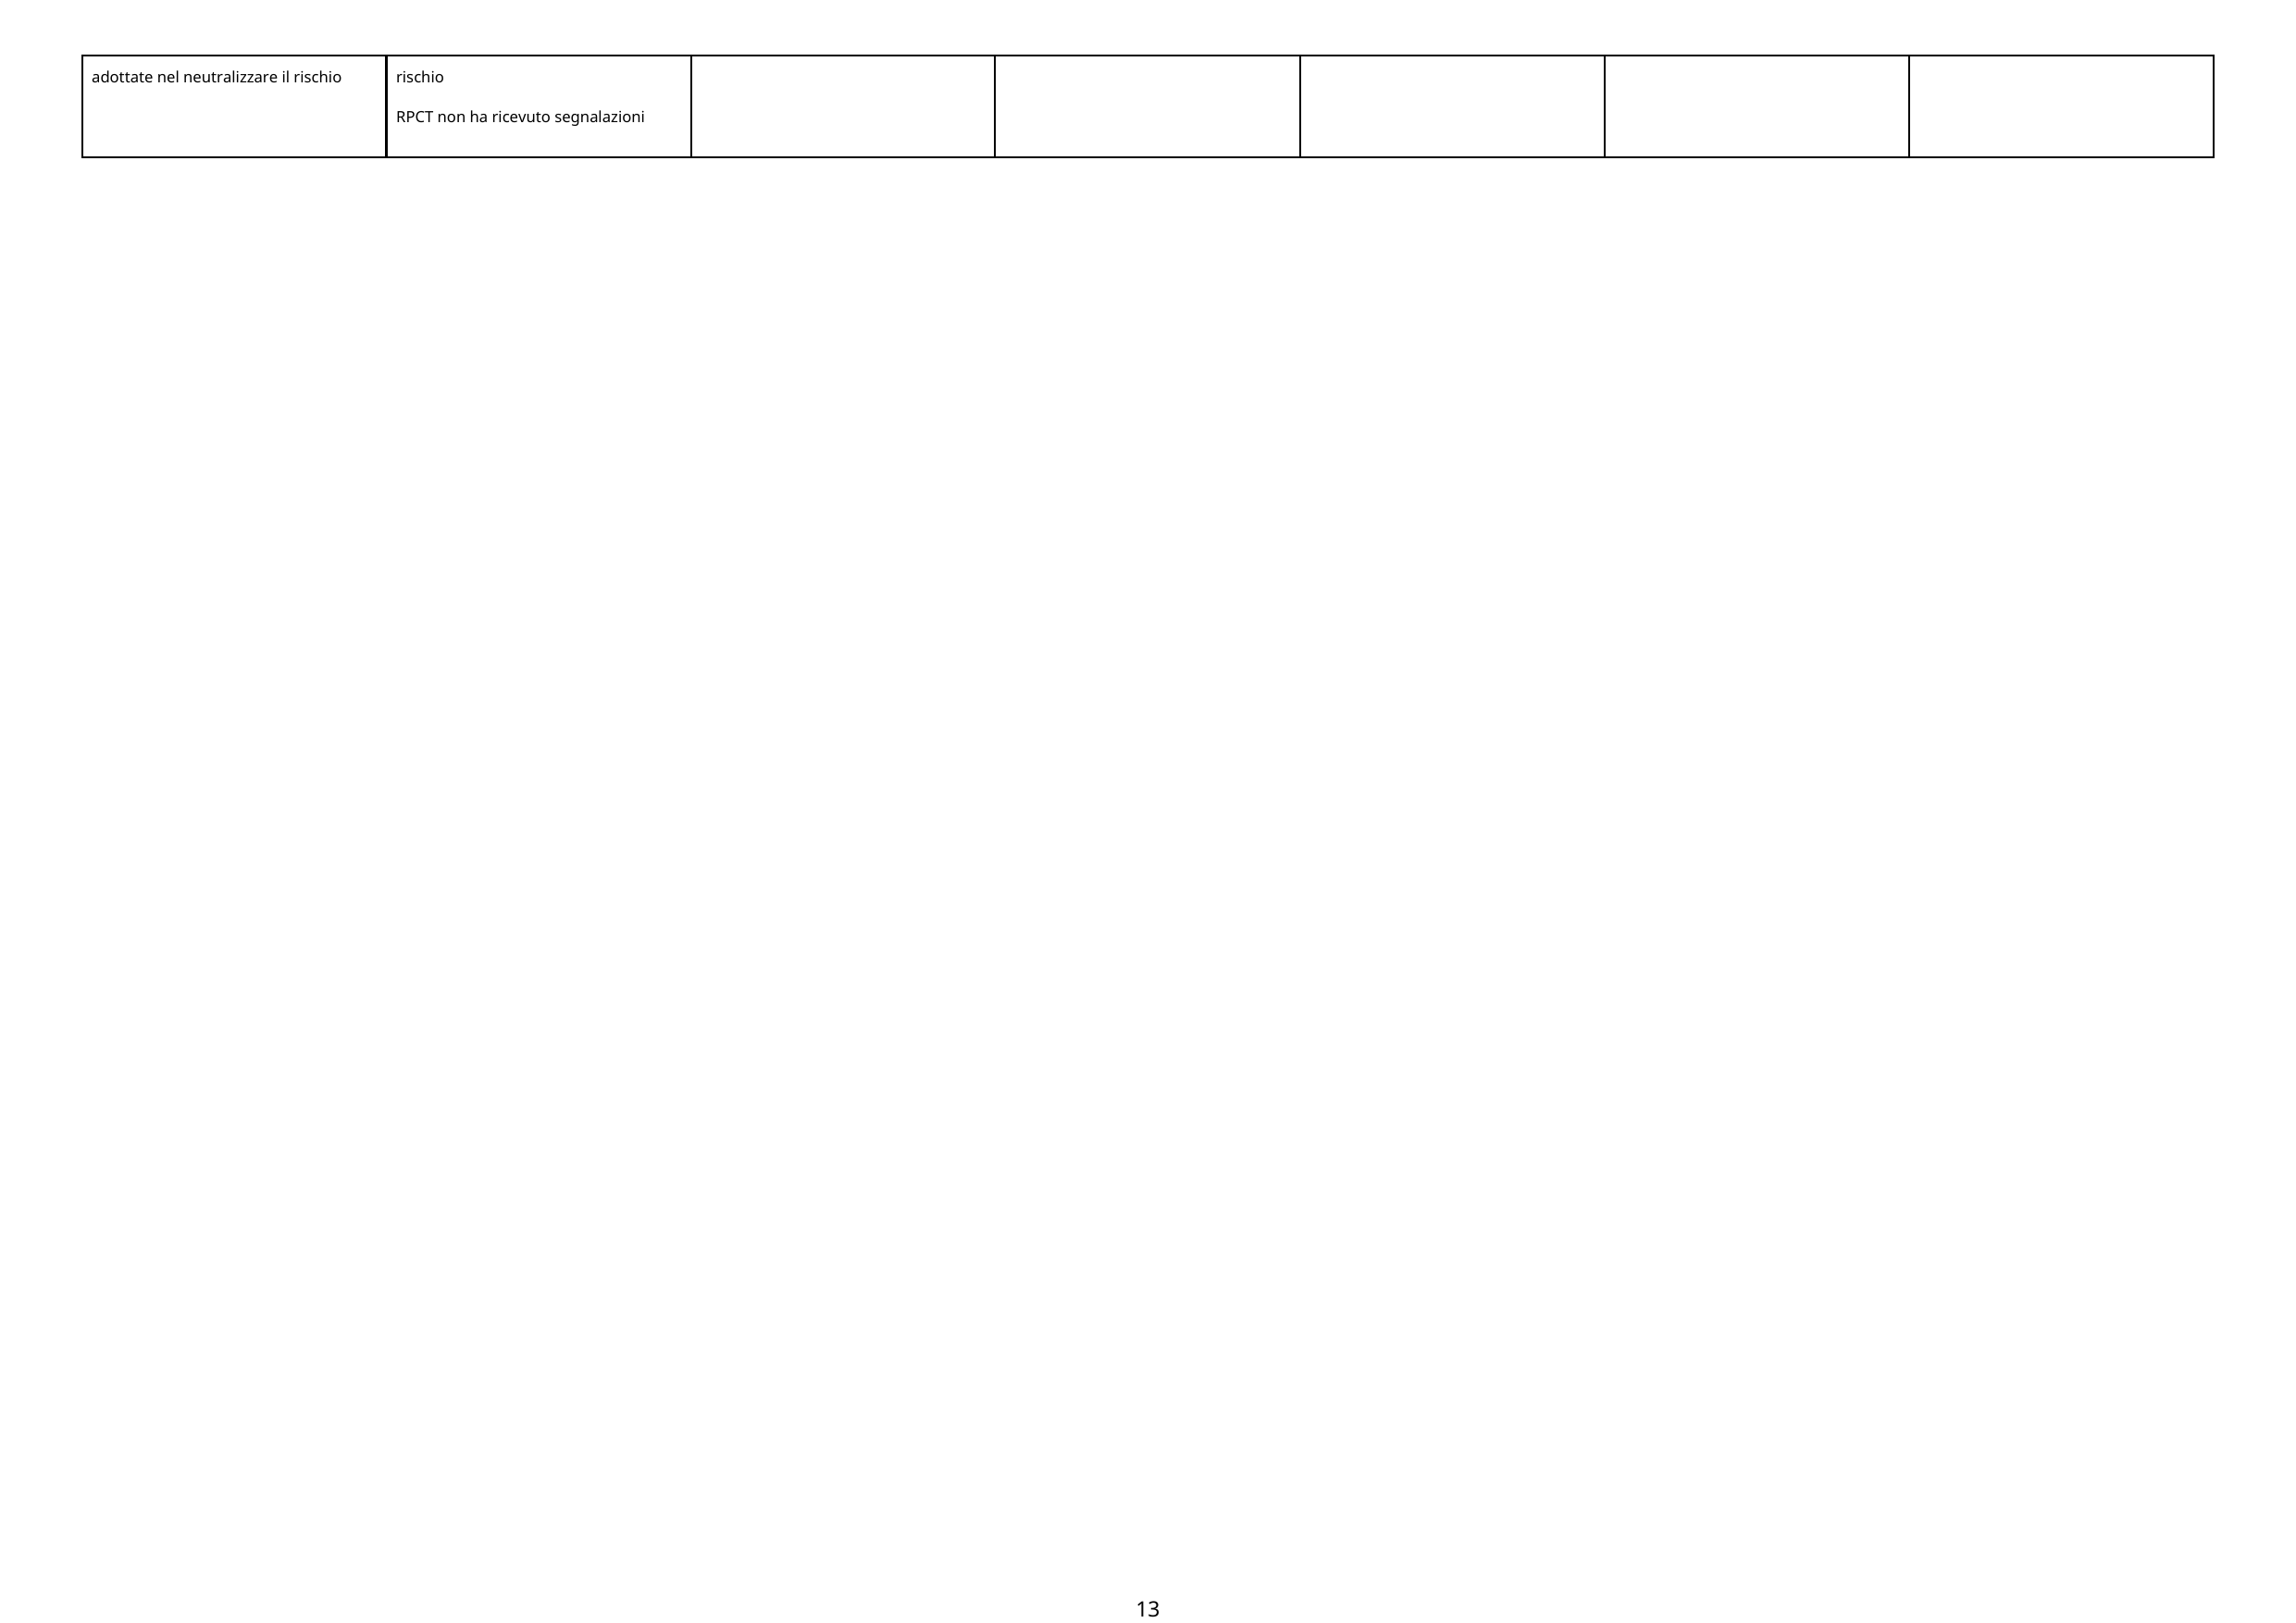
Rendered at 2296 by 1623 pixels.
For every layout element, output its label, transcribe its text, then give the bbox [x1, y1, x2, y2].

table_cell [996, 56, 1299, 156]
table_cell adottate nel neutralizzare il rischio [83, 56, 385, 156]
table_cell [692, 56, 994, 156]
table_cell [1301, 56, 1604, 156]
table_cell rischio RPCT non ha ricevuto segnalazioni [388, 56, 690, 156]
table_cell [1606, 56, 1908, 156]
table_cell [1910, 56, 2213, 156]
